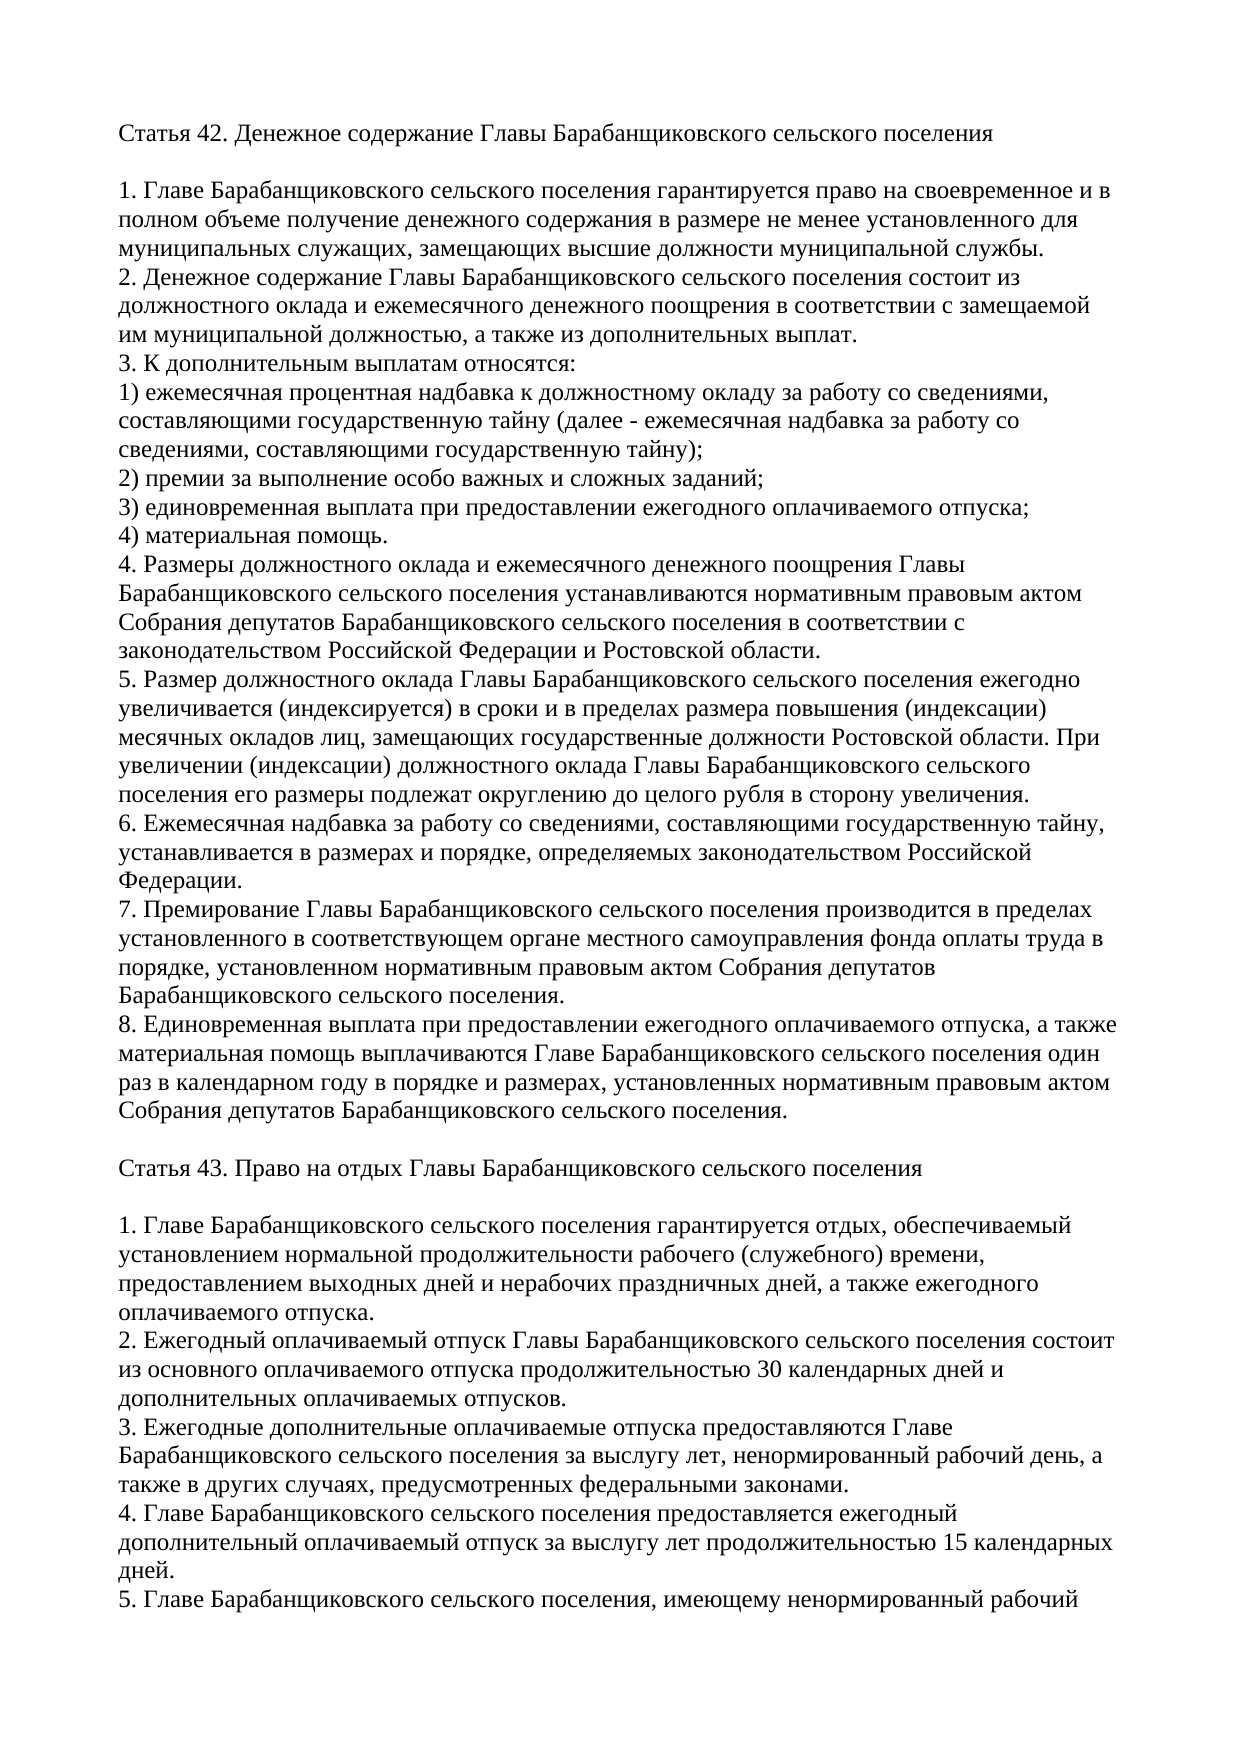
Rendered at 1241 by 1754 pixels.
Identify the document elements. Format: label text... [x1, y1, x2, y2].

text 2. Ежегодный оплачиваемый отпуск Главы Барабанщиковского сельского поселения состоит из основного оплачиваемого отпуска продолжительностью 30 календарных дней и дополнительных оплачиваемых отпусков. [118, 1326, 1122, 1412]
text 5. Размер должностного оклада Главы Барабанщиковского сельского поселения ежегодно увеличивается (индексируется) в сроки и в пределах размера повышения (индексации) месячных окладов лиц, замещающих государственные должности Ростовской области. При увеличении (индексации) должностного оклада Главы Барабанщиковского сельского поселения его размеры подлежат округлению до целого рубля в сторону увеличения. [118, 664, 1122, 808]
text 7. Премирование Главы Барабанщиковского сельского поселения производится в пределах установленного в соответствующем органе местного самоуправления фонда оплаты труда в порядке, установленном нормативным правовым актом Собрания депутатов Барабанщиковского сельского поселения. [118, 894, 1122, 1009]
text 1) ежемесячная процентная надбавка к должностному окладу за работу со сведениями, составляющими государственную тайну (далее - ежемесячная надбавка за работу со сведениями, составляющими государственную тайну); [118, 377, 1122, 463]
text 5. Главе Барабанщиковского сельского поселения, имеющему ненормированный рабочий [118, 1584, 1122, 1613]
text 2) премии за выполнение особо важных и сложных заданий; [118, 463, 1122, 492]
text 2. Денежное содержание Главы Барабанщиковского сельского поселения состоит из должностного оклада и ежемесячного денежного поощрения в соответствии с замещаемой им муниципальной должностью, а также из дополнительных выплат. [118, 262, 1122, 348]
text 6. Ежемесячная надбавка за работу со сведениями, составляющими государственную тайну, устанавливается в размерах и порядке, определяемых законодательством Российской Федерации. [118, 808, 1122, 894]
text 1. Главе Барабанщиковского сельского поселения гарантируется право на своевременное и в полном объеме получение денежного содержания в размере не менее установленного для муниципальных служащих, замещающих высшие должности муниципальной службы. [118, 176, 1122, 262]
text 1. Главе Барабанщиковского сельского поселения гарантируется отдых, обеспечиваемый установлением нормальной продолжительности рабочего (служебного) времени, предоставлением выходных дней и нерабочих праздничных дней, а также ежегодного оплачиваемого отпуска. [118, 1211, 1122, 1326]
text 4. Размеры должностного оклада и ежемесячного денежного поощрения Главы Барабанщиковского сельского поселения устанавливаются нормативным правовым актом Собрания депутатов Барабанщиковского сельского поселения в соответствии с законодательством Российской Федерации и Ростовской области. [118, 549, 1122, 664]
text 4. Главе Барабанщиковского сельского поселения предоставляется ежегодный дополнительный оплачиваемый отпуск за выслугу лет продолжительностью 15 календарных дней. [118, 1498, 1122, 1584]
text Статья 42. Денежное содержание Главы Барабанщиковского сельского поселения [118, 118, 1122, 147]
text 3. К дополнительным выплатам относятся: [118, 348, 1122, 377]
text 3. Ежегодные дополнительные оплачиваемые отпуска предоставляются Главе Барабанщиковского сельского поселения за выслугу лет, ненормированный рабочий день, а также в других случаях, предусмотренных федеральными законами. [118, 1412, 1122, 1498]
text 8. Единовременная выплата при предоставлении ежегодного оплачиваемого отпуска, а также материальная помощь выплачиваются Главе Барабанщиковского сельского поселения один раз в календарном году в порядке и размерах, установленных нормативным правовым актом Собрания депутатов Барабанщиковского сельского поселения. [118, 1009, 1122, 1124]
text Статья 43. Право на отдых Главы Барабанщиковского сельского поселения [118, 1153, 1122, 1182]
text 3) единовременная выплата при предоставлении ежегодного оплачиваемого отпуска; [118, 492, 1122, 521]
text 4) материальная помощь. [118, 521, 1122, 549]
